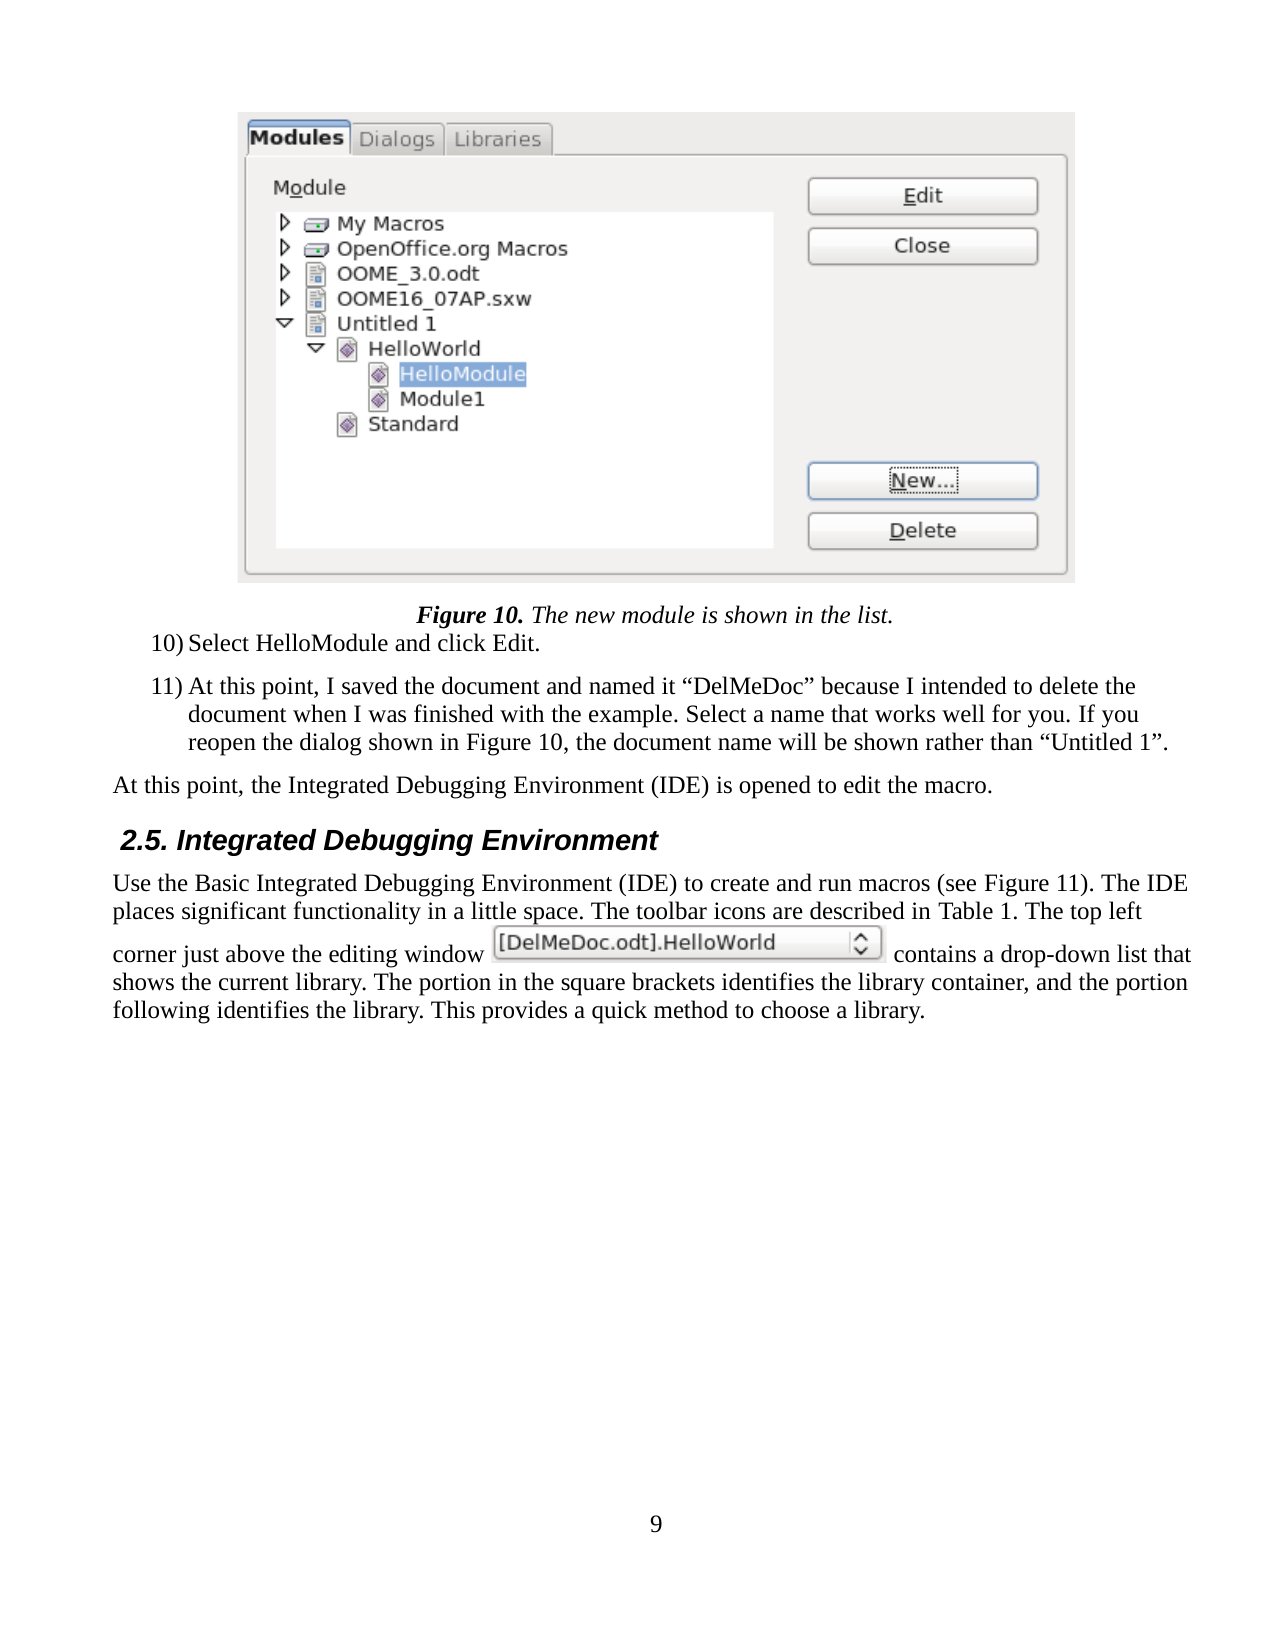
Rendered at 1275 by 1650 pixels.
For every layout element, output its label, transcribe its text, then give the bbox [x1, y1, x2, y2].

list Select HelloModule and click Edit. [150, 629, 1200, 657]
picture [491, 925, 887, 963]
list At this point, I saved the document and named it “DelMeDoc” because I intended to delete the document when I was finished with the example. Select a name that works well for you. If you reopen the dialog shown in Figure 10, the document name will be shown rather than “Untitled 1”. [150, 672, 1200, 756]
picture [237, 112, 1075, 583]
text Use the Basic Integrated Debugging Environment (IDE) to create and run macros (see Figure 11). The IDE places significant functionality in a little space. The toolbar icons are described in Table 1. The top left corner just above the editing window contains a drop-down list that shows the current library. The portion in the square brackets identifies the library container, and the portion following identifies the library. This provides a quick method to choose a library. [112, 869, 1200, 1024]
text At this point, the Integrated Debugging Environment (IDE) is opened to edit the macro. [112, 771, 1200, 799]
subtitle Integrated Debugging Environment [112, 824, 1200, 856]
text Figure 10. The new module is shown in the list. [112, 601, 1200, 629]
